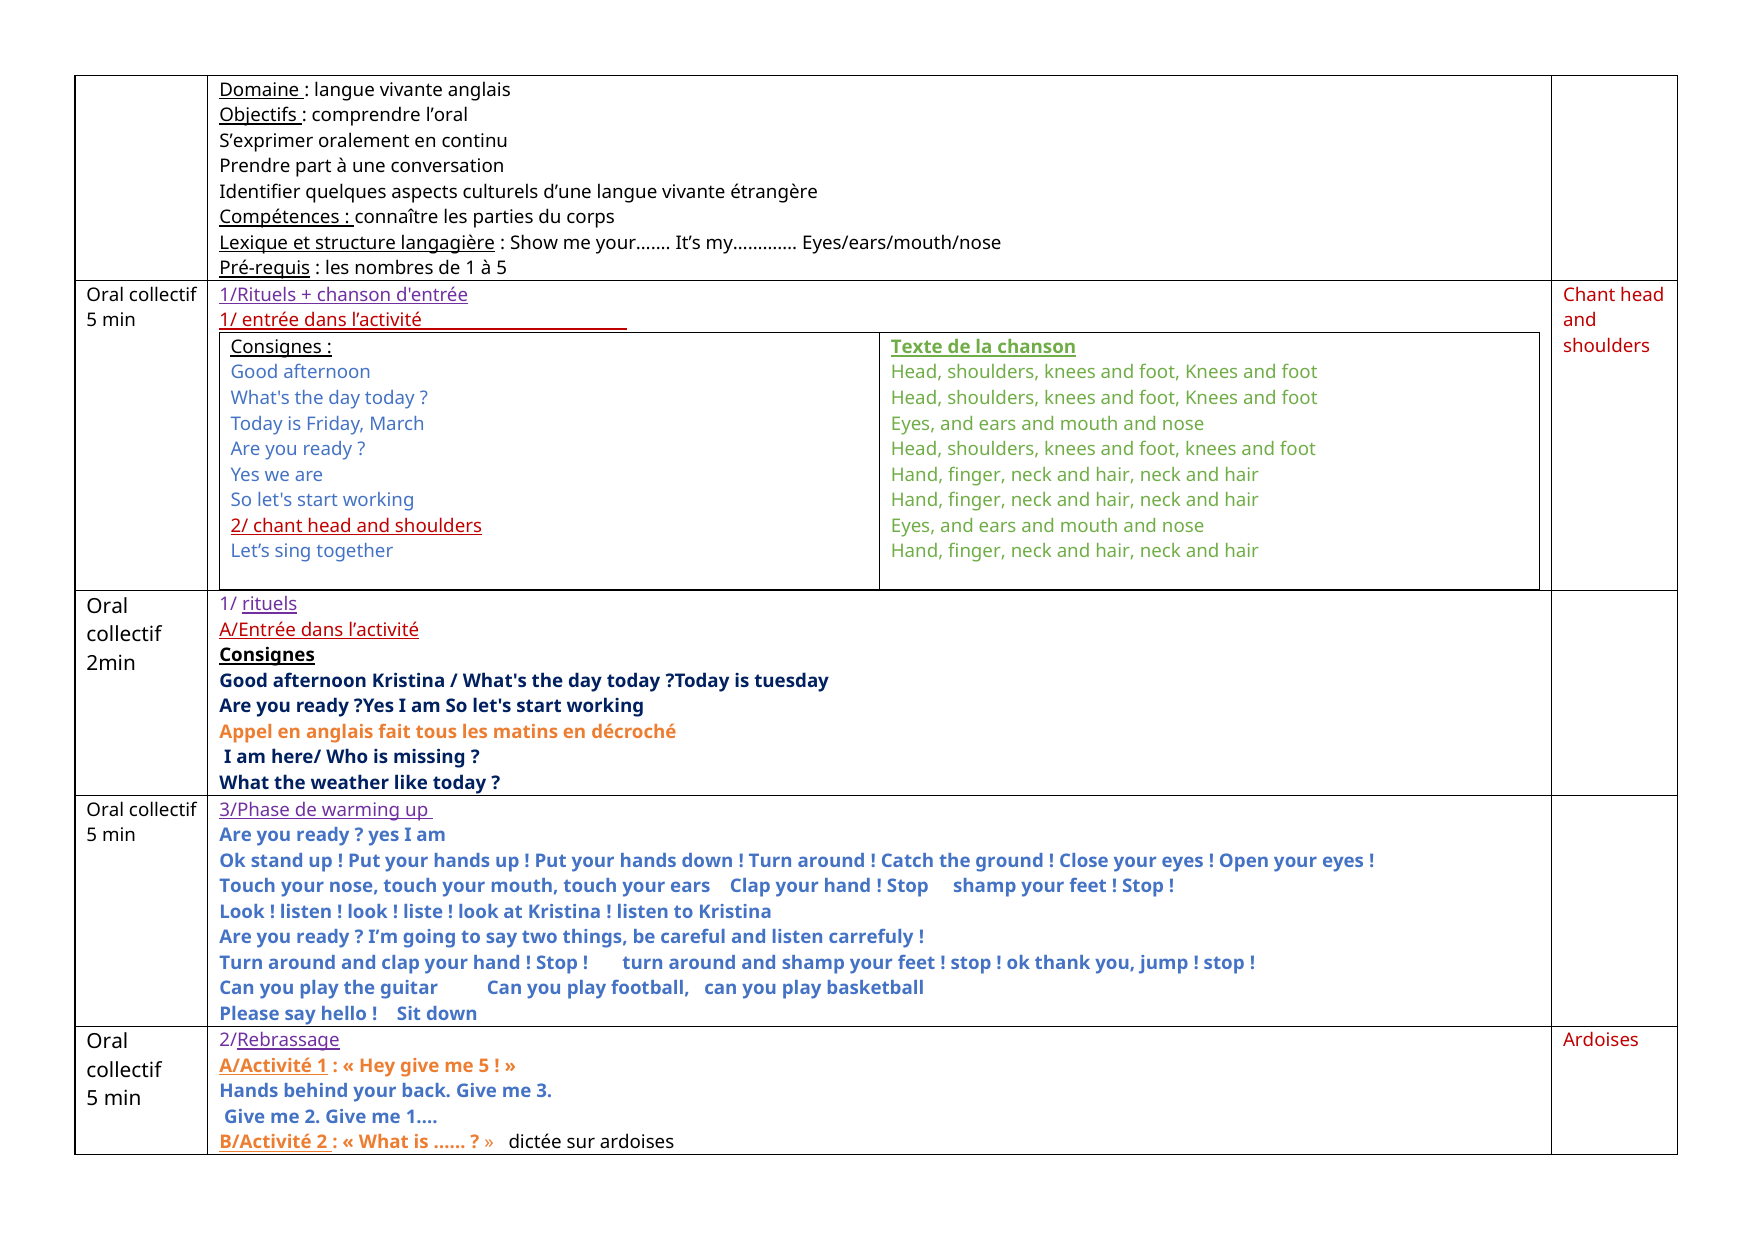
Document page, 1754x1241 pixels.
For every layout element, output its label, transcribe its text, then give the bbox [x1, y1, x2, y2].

table_cell 3/Phase de warming up Are you ready ? yes I am Ok stand up ! Put your hands up ! Put your hands down ! Turn around ! Catch the ground ! Close your eyes ! Open your eyes ! Touch your nose, touch your mouth, touch your ears Clap your hand ! Stop shamp your feet ! Stop ! Look ! listen ! look ! liste ! look at Kristina ! listen to Kristina Are you ready ? I’m going to say two things, be careful and listen carrefuly ! Turn around and clap your hand ! Stop ! turn around and shamp your feet ! stop ! ok thank you, jump ! stop ! Can you play the guitar Can you play football, can you play basketball Please say hello ! Sit down [208, 796, 1551, 1026]
table_cell Oral collectif 2min [76, 591, 207, 795]
table_cell 2/Rebrassage A/Activité 1 : « Hey give me 5 ! » Hands behind your back. Give me 3. Give me 2. Give me 1…. B/Activité 2 : « What is …… ? » dictée sur ardoises [208, 1027, 1551, 1154]
table_cell Oral collectif 5 min [76, 1027, 207, 1154]
table_header Consignes : Good afternoon What's the day today ? Today is Friday, March Are you ready ? Yes we are So let's start working 2/ chant head and shoulders Let’s sing together [220, 333, 879, 588]
table_cell Oral collectif 5 min [76, 281, 207, 590]
table_cell [76, 76, 207, 280]
table_cell 1/ rituels A/Entrée dans l’activité Consignes Good afternoon Kristina / What's the day today ?Today is tuesday Are you ready ?Yes I am So let's start working Appel en anglais fait tous les matins en décroché I am here/ Who is missing ? What the weather like today ? [208, 591, 1551, 795]
table_cell [1552, 76, 1677, 280]
table_cell 1/Rituels + chanson d'entrée 1/ entrée dans l’activité [208, 281, 1551, 590]
table_cell Domaine : langue vivante anglais Objectifs : comprendre l’oral S’exprimer oralement en continu Prendre part à une conversation Identifier quelques aspects culturels d’une langue vivante étrangère Compétences : connaître les parties du corps Lexique et structure langagière : Show me your……. It’s my…………. Eyes/ears/mouth/nose Pré-requis : les nombres de 1 à 5 [208, 76, 1551, 280]
table_cell Oral collectif 5 min [76, 796, 207, 1026]
table_cell [1552, 796, 1677, 1026]
table_header Texte de la chanson Head, shoulders, knees and foot, Knees and foot Head, shoulders, knees and foot, Knees and foot Eyes, and ears and mouth and nose Head, shoulders, knees and foot, knees and foot Hand, finger, neck and hair, neck and hair Hand, finger, neck and hair, neck and hair Eyes, and ears and mouth and nose Hand, finger, neck and hair, neck and hair [880, 333, 1539, 588]
table_cell Chant head and shoulders [1552, 281, 1677, 590]
table_cell Ardoises [1552, 1027, 1677, 1154]
table_cell [1552, 591, 1677, 795]
